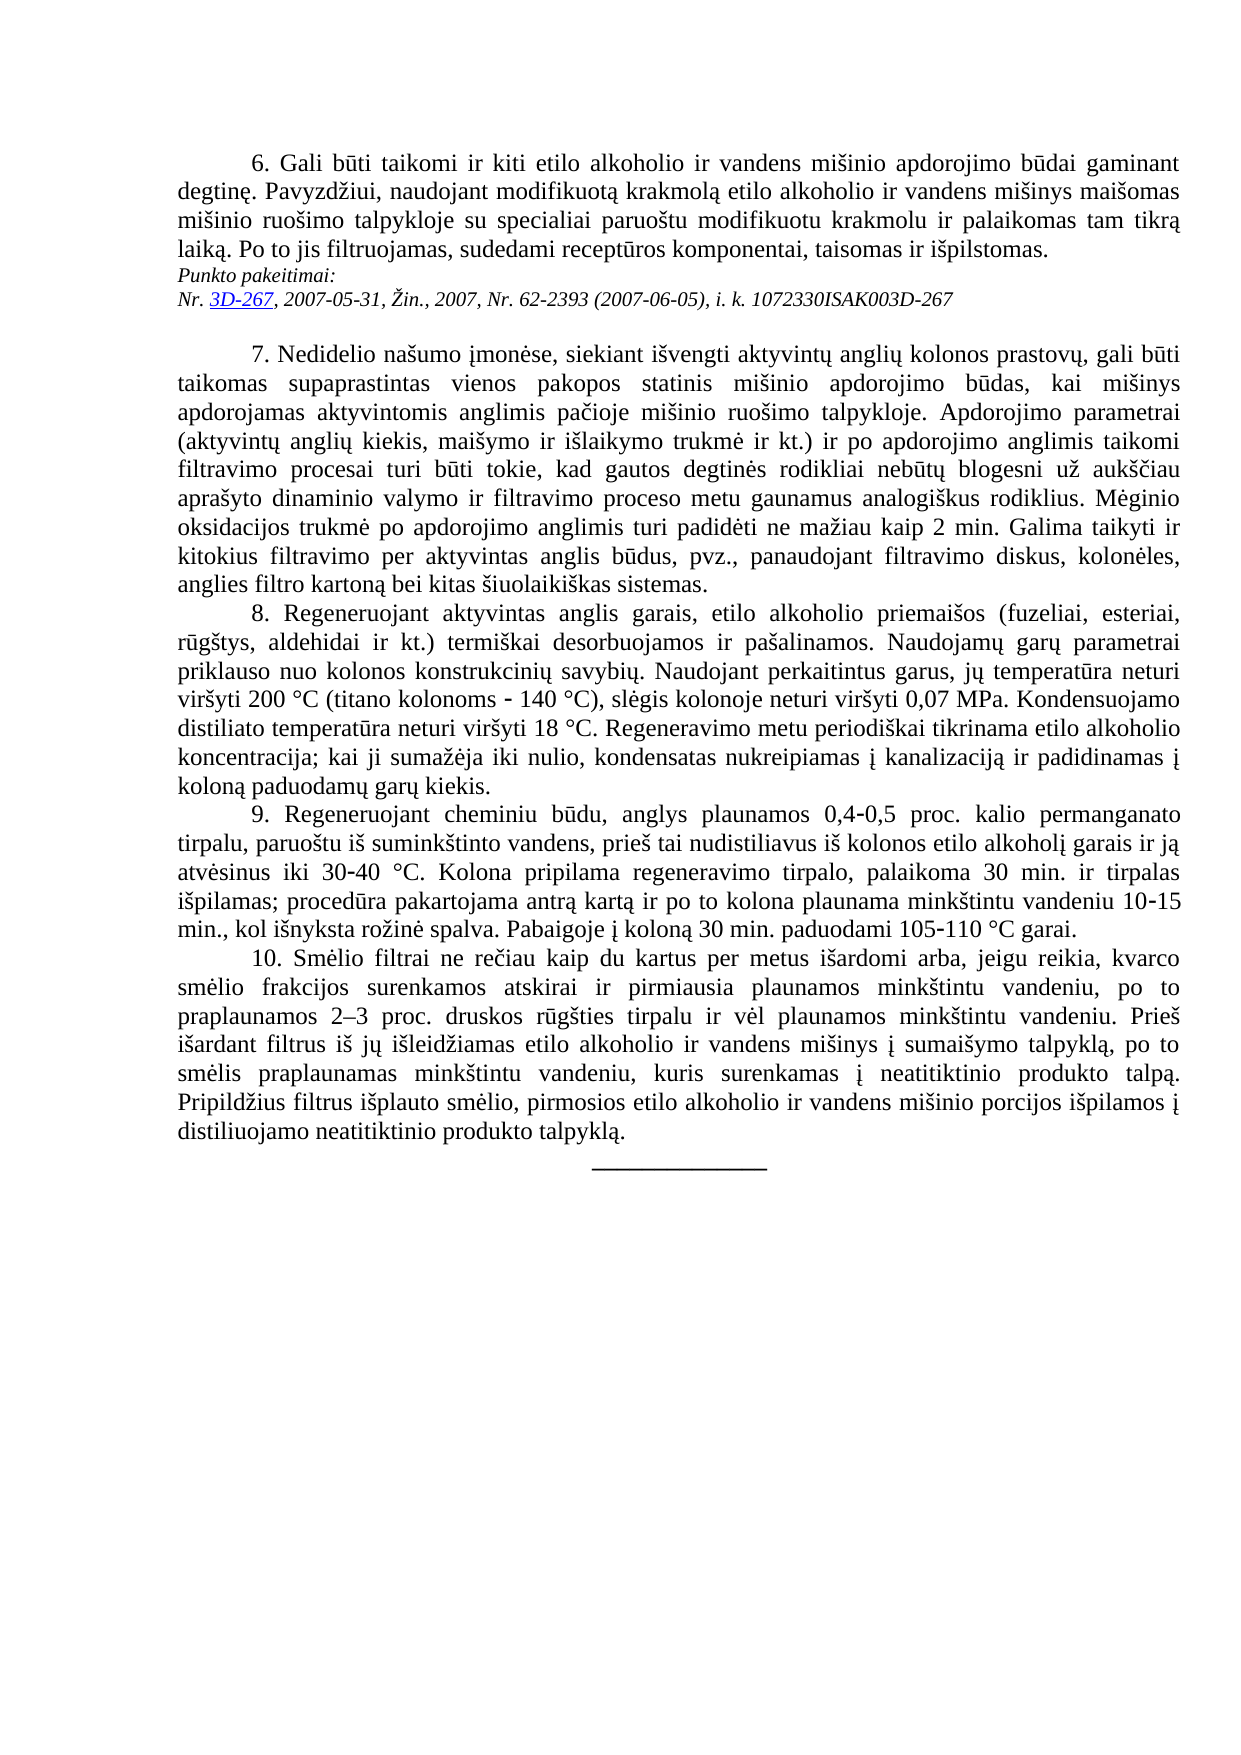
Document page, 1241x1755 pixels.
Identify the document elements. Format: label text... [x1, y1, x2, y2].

text 8. Regeneruojant aktyvintas anglis garais, etilo alkoholio priemaišos (fuzeliai, esteriai, rūgštys, aldehidai ir kt.) termiškai desorbuojamos ir pašalinamos. Naudojamų garų parametrai priklauso nuo kolonos konstrukcinių savybių. Naudojant perkaitintus garus, jų temperatūra neturi viršyti 200 °C (titano kolonoms  140 °C), slėgis kolonoje neturi viršyti 0,07 MPa. Kondensuojamo distiliato temperatūra neturi viršyti 18 °C. Regeneravimo metu periodiškai tikrinama etilo alkoholio koncentracija; kai ji sumažėja iki nulio, kondensatas nukreipiamas į kanalizaciją ir padidinamas į koloną paduodamų garų kiekis. [177, 598, 1181, 799]
text Nr. 3D-267, 2007-05-31, Žin., 2007, Nr. 62-2393 (2007-06-05), i. k. 1072330ISAK003D-267 [177, 287, 1181, 311]
text ______________ [177, 1144, 1181, 1173]
text Punkto pakeitimai: [177, 263, 1181, 287]
text 9. Regeneruojant cheminiu būdu, anglys plaunamos 0,40,5 proc. kalio permanganato tirpalu, paruoštu iš suminkštinto vandens, prieš tai nudistiliavus iš kolonos etilo alkoholį garais ir ją atvėsinus iki 3040 °C. Kolona pripilama regeneravimo tirpalo, palaikoma 30 min. ir tirpalas išpilamas; procedūra pakartojama antrą kartą ir po to kolona plaunama minkštintu vandeniu 1015 min., kol išnyksta rožinė spalva. Pabaigoje į koloną 30 min. paduodami 105110 °C garai. [177, 799, 1181, 943]
text 10. Smėlio filtrai ne rečiau kaip du kartus per metus išardomi arba, jeigu reikia, kvarco smėlio frakcijos surenkamos atskirai ir pirmiausia plaunamos minkštintu vandeniu, po to praplaunamos 2–3 proc. druskos rūgšties tirpalu ir vėl plaunamos minkštintu vandeniu. Prieš išardant filtrus iš jų išleidžiamas etilo alkoholio ir vandens mišinys į sumaišymo talpyklą, po to smėlis praplaunamas minkštintu vandeniu, kuris surenkamas į neatitiktinio produkto talpą. Pripildžius filtrus išplauto smėlio, pirmosios etilo alkoholio ir vandens mišinio porcijos išpilamos į distiliuojamo neatitiktinio produkto talpyklą. [177, 943, 1181, 1144]
text 6. Gali būti taikomi ir kiti etilo alkoholio ir vandens mišinio apdorojimo būdai gaminant degtinę. Pavyzdžiui, naudojant modifikuotą krakmolą etilo alkoholio ir vandens mišinys maišomas mišinio ruošimo talpykloje su specialiai paruoštu modifikuotu krakmolu ir palaikomas tam tikrą laiką. Po to jis filtruojamas, sudedami receptūros komponentai, taisomas ir išpilstomas. [177, 148, 1181, 263]
text 7. Nedidelio našumo įmonėse, siekiant išvengti aktyvintų anglių kolonos prastovų, gali būti taikomas supaprastintas vienos pakopos statinis mišinio apdorojimo būdas, kai mišinys apdorojamas aktyvintomis anglimis pačioje mišinio ruošimo talpykloje. Apdorojimo parametrai (aktyvintų anglių kiekis, maišymo ir išlaikymo trukmė ir kt.) ir po apdorojimo anglimis taikomi filtravimo procesai turi būti tokie, kad gautos degtinės rodikliai nebūtų blogesni už aukščiau aprašyto dinaminio valymo ir filtravimo proceso metu gaunamus analogiškus rodiklius. Mėginio oksidacijos trukmė po apdorojimo anglimis turi padidėti ne mažiau kaip 2 min. Galima taikyti ir kitokius filtravimo per aktyvintas anglis būdus, pvz., panaudojant filtravimo diskus, kolonėles, anglies filtro kartoną bei kitas šiuolaikiškas sistemas. [177, 339, 1181, 598]
